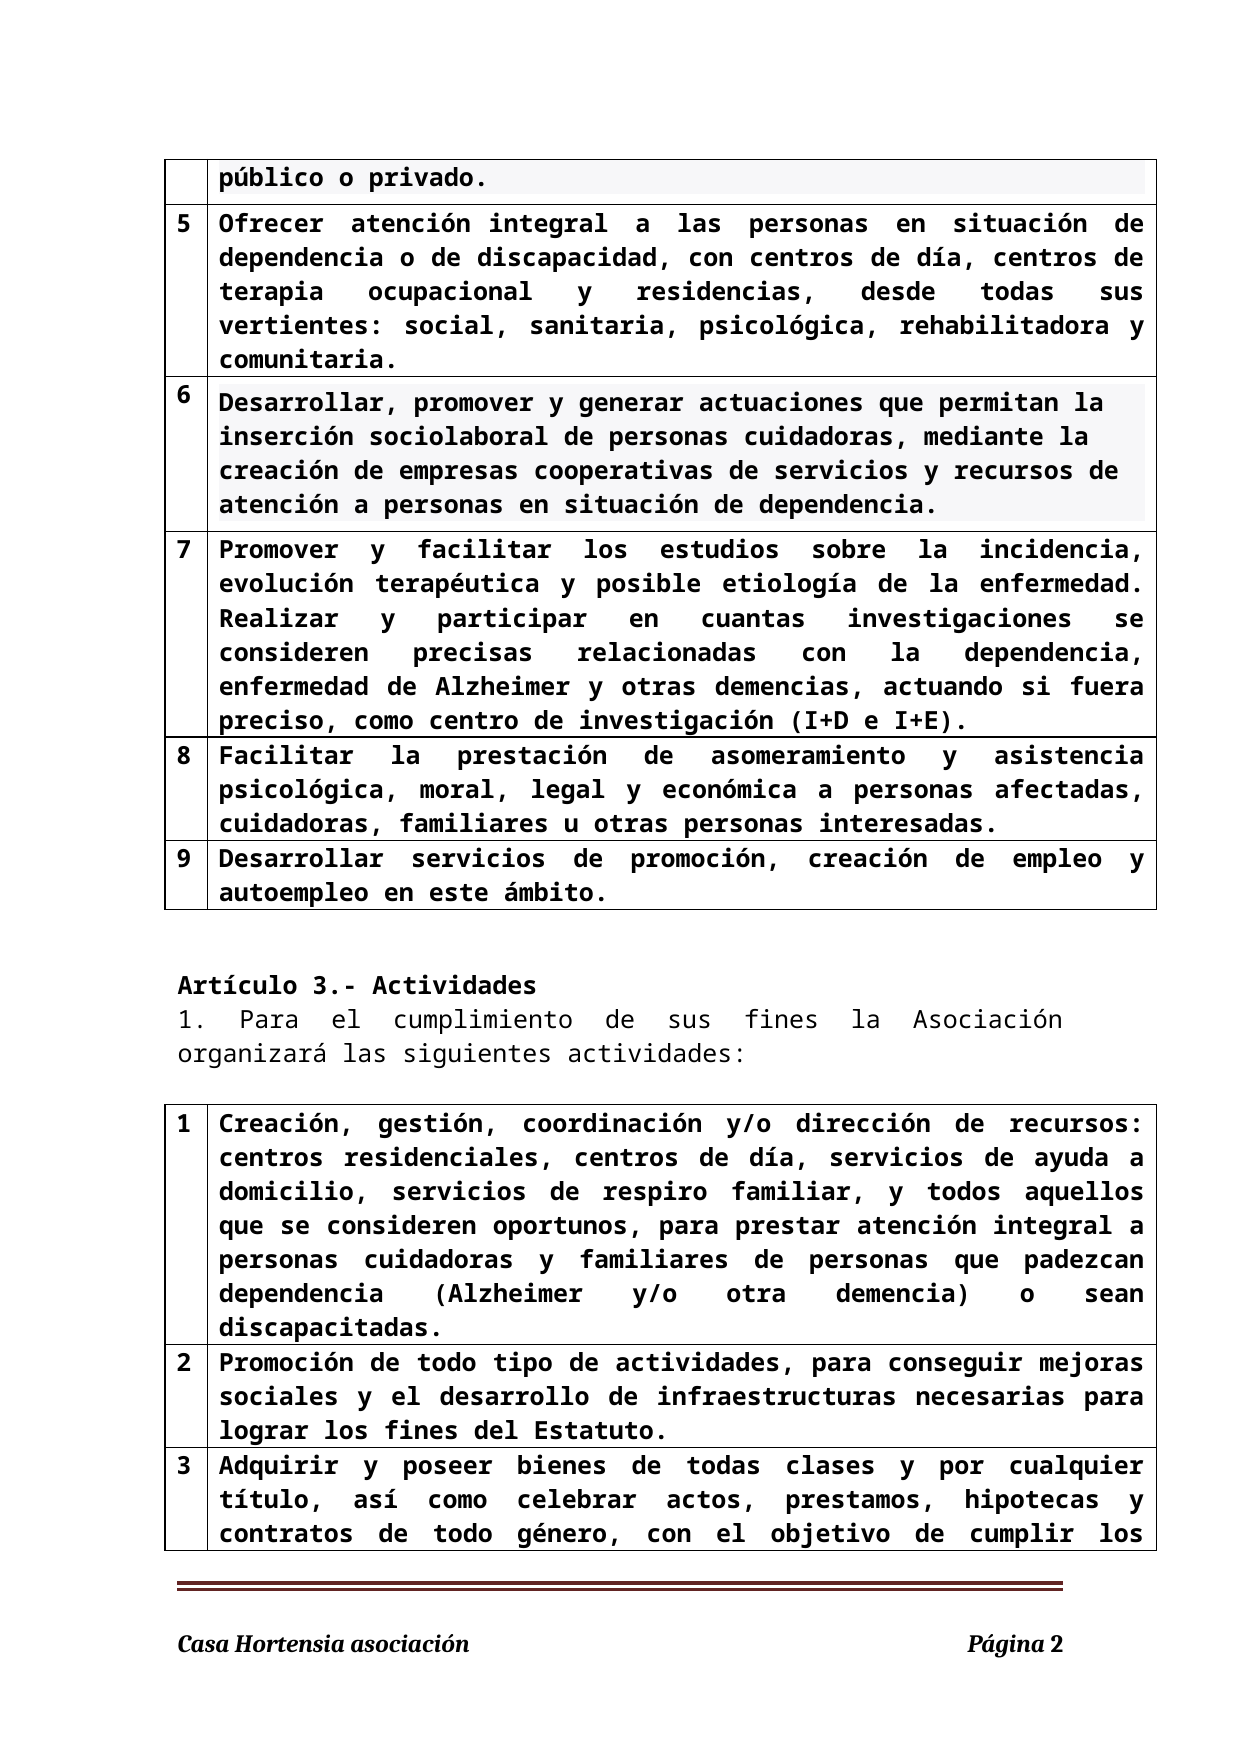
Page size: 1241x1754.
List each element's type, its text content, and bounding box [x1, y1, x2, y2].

table_cell 6 [166, 377, 207, 531]
table_cell Gestionar centros específicos para personas mayores, que padezcan deterioro cognitivo, Alzheimer, Párkinson u otra demencia, tanto proprio como ajeno, ya sean de carácter público o privado. [208, 160, 1156, 204]
table_cell Desarrollar, promover y generar actuaciones que permitan la inserción sociolaboral de personas cuidadoras, mediante la creación de empresas cooperativas de servicios y recursos de atención a personas en situación de dependencia. [208, 377, 1156, 531]
table_cell Promoción de todo tipo de actividades, para conseguir mejoras sociales y el desarrollo de infraestructuras necesarias para lograr los fines del Estatuto. [208, 1345, 1156, 1447]
table_cell 3 [166, 1448, 207, 1550]
table_header Creación, gestión, coordinación y/o dirección de recursos: centros residenciales, centros de día, servicios de ayuda a domicilio, servicios de respiro familiar, y todos aquellos que se consideren oportunos, para prestar atención integral a personas cuidadoras y familiares de personas que padezcan dependencia (Alzheimer y/o otra demencia) o sean discapacitadas. [208, 1105, 1156, 1344]
table_cell 7 [166, 532, 207, 736]
text Artículo 3.- Actividades [177, 968, 1063, 1002]
table_cell 2 [166, 1345, 207, 1447]
table_cell Adquirir y poseer bienes de todas clases y por cualquier título, así como celebrar actos, prestamos, hipotecas y contratos de todo género, con el objetivo de cumplir los [208, 1448, 1156, 1550]
table_cell 5 [166, 205, 207, 376]
table_cell Facilitar la prestación de asomeramiento y asistencia psicológica, moral, legal y económica a personas afectadas, cuidadoras, familiares u otras personas interesadas. [208, 738, 1156, 840]
table_cell 8 [166, 738, 207, 840]
table_cell Desarrollar servicios de promoción, creación de empleo y autoempleo en este ámbito. [208, 841, 1156, 909]
table_header 1 [166, 1105, 207, 1344]
text 1. Para el cumplimiento de sus fines la Asociación organizará las siguientes actividades: [177, 1002, 1063, 1070]
table_cell Promover y facilitar los estudios sobre la incidencia, evolución terapéutica y posible etiología de la enfermedad. Realizar y participar en cuantas investigaciones se consideren precisas relacionadas con la dependencia, enfermedad de Alzheimer y otras demencias, actuando si fuera preciso, como centro de investigación (I+D e I+E). [208, 532, 1156, 736]
table_cell [166, 160, 207, 204]
table_cell 9 [166, 841, 207, 909]
table_cell Ofrecer atención integral a las personas en situación de dependencia o de discapacidad, con centros de día, centros de terapia ocupacional y residencias, desde todas sus vertientes: social, sanitaria, psicológica, rehabilitadora y comunitaria. [208, 205, 1156, 376]
